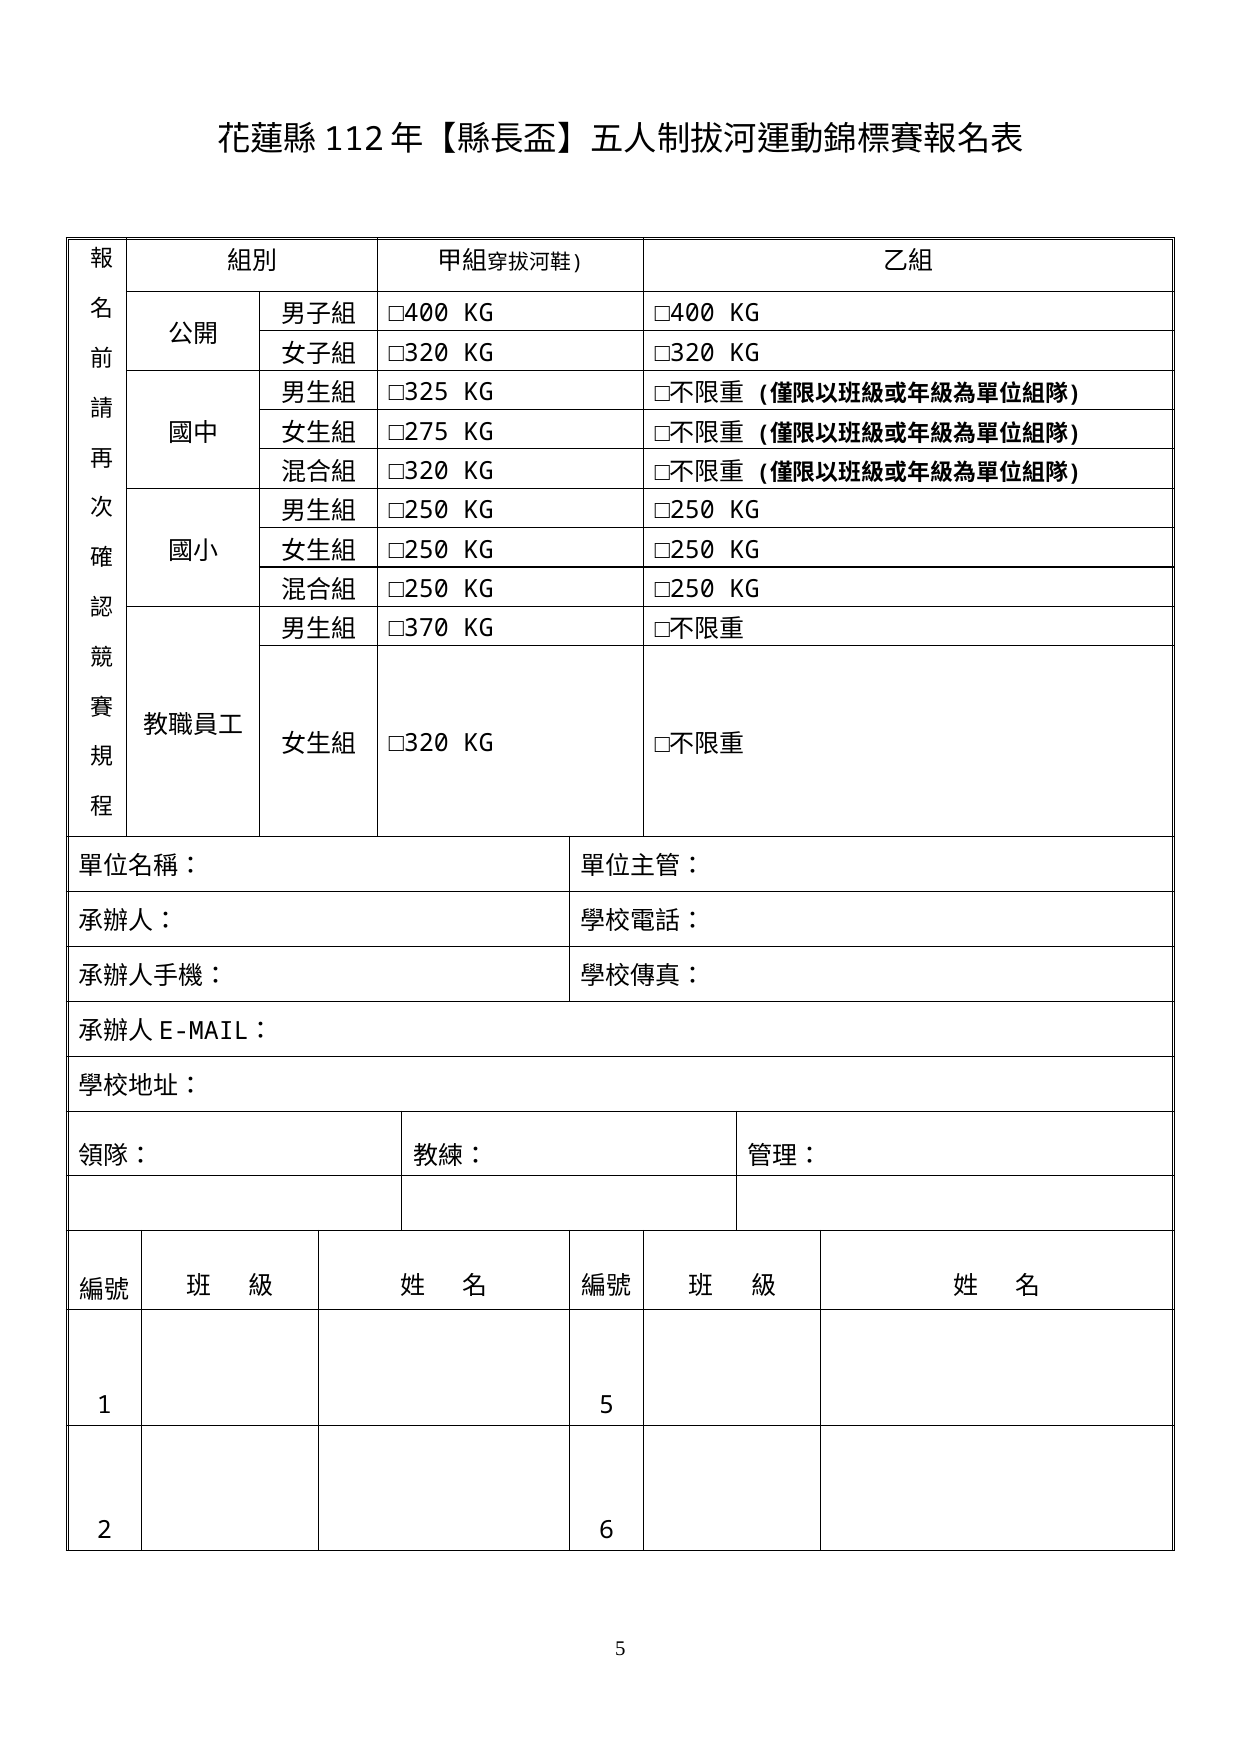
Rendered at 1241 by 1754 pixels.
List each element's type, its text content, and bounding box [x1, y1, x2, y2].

table_cell 單位名稱： [69, 837, 569, 891]
table_cell 編號 [69, 1231, 141, 1309]
text 花蓮縣112年【縣長盃】五人制拔河運動錦標賽報名表 [118, 112, 1122, 161]
table_cell 男生組 [260, 489, 377, 527]
table_cell □275 KG [378, 410, 643, 448]
table_cell 5 [570, 1310, 643, 1425]
table_cell [142, 1310, 318, 1425]
table_cell 女生組 [260, 528, 377, 566]
table_cell □不限重 (僅限以班級或年級為單位組隊) [644, 371, 1172, 409]
table_cell 公開 [127, 292, 259, 369]
table_cell 單位主管： [570, 837, 1172, 891]
table_cell 男生組 [260, 371, 377, 409]
table_cell 承辦人E-MAIL： [69, 1002, 1172, 1056]
table_cell 學校地址： [69, 1057, 1172, 1111]
table_cell [319, 1310, 569, 1425]
table_cell □370 KG [378, 607, 643, 645]
table_cell □320 KG [378, 449, 643, 488]
table_cell 班 級 [644, 1231, 820, 1309]
table_header 組別 [127, 240, 377, 291]
table_cell □250 KG [378, 568, 643, 606]
table_cell 2 [69, 1426, 141, 1550]
table_cell 編號 [570, 1231, 643, 1309]
table_cell □250 KG [644, 489, 1172, 527]
table_cell 6 [570, 1426, 643, 1550]
table_cell [402, 1176, 736, 1230]
table_cell □320 KG [644, 331, 1172, 369]
table_cell [69, 1176, 401, 1230]
table_cell [319, 1426, 569, 1550]
table_cell 混合組 [260, 568, 377, 606]
table_cell 班 級 [142, 1231, 318, 1309]
table_cell 1 [69, 1310, 141, 1425]
table_cell [821, 1310, 1172, 1425]
table_cell □320 KG [378, 331, 643, 369]
table_cell 承辦人手機： [69, 947, 569, 1001]
table_cell 學校電話： [570, 892, 1172, 946]
table_cell □不限重 (僅限以班級或年級為單位組隊) [644, 410, 1172, 448]
table_cell 教練： [402, 1112, 736, 1175]
table_cell 混合組 [260, 449, 377, 488]
table_cell 國中 [127, 371, 259, 488]
table_header 乙組 [644, 240, 1172, 291]
table_cell 國小 [127, 489, 259, 606]
table_cell 女子組 [260, 331, 377, 369]
table_cell □不限重 (僅限以班級或年級為單位組隊) [644, 449, 1172, 488]
table_cell □250 KG [644, 528, 1172, 566]
table_cell [644, 1310, 820, 1425]
table_cell □325 KG [378, 371, 643, 409]
table_cell □250 KG [644, 568, 1172, 606]
table_cell 領隊： [69, 1112, 401, 1175]
table_header 報名前請再次確認競賽規程 [69, 240, 126, 836]
table_cell 教職員工 [127, 607, 259, 836]
table_cell □320 KG [378, 646, 643, 836]
table_cell 姓 名 [319, 1231, 569, 1309]
table_cell 女生組 [260, 410, 377, 448]
table_cell 男子組 [260, 292, 377, 330]
table_cell 承辦人： [69, 892, 569, 946]
table_cell [737, 1176, 1172, 1230]
table_cell [142, 1426, 318, 1550]
table_cell □400 KG [644, 292, 1172, 330]
table_cell 男生組 [260, 607, 377, 645]
table_cell □400 KG [378, 292, 643, 330]
table_cell □不限重 [644, 646, 1172, 836]
table_cell 姓 名 [821, 1231, 1172, 1309]
table_cell □250 KG [378, 528, 643, 566]
table_header 甲組穿拔河鞋) [378, 240, 643, 291]
table_cell □不限重 [644, 607, 1172, 645]
table_cell 學校傳真： [570, 947, 1172, 1001]
table_cell 女生組 [260, 646, 377, 836]
table_cell 管理： [737, 1112, 1172, 1175]
table_cell □250 KG [378, 489, 643, 527]
table_cell [644, 1426, 820, 1550]
table_cell [821, 1426, 1172, 1550]
